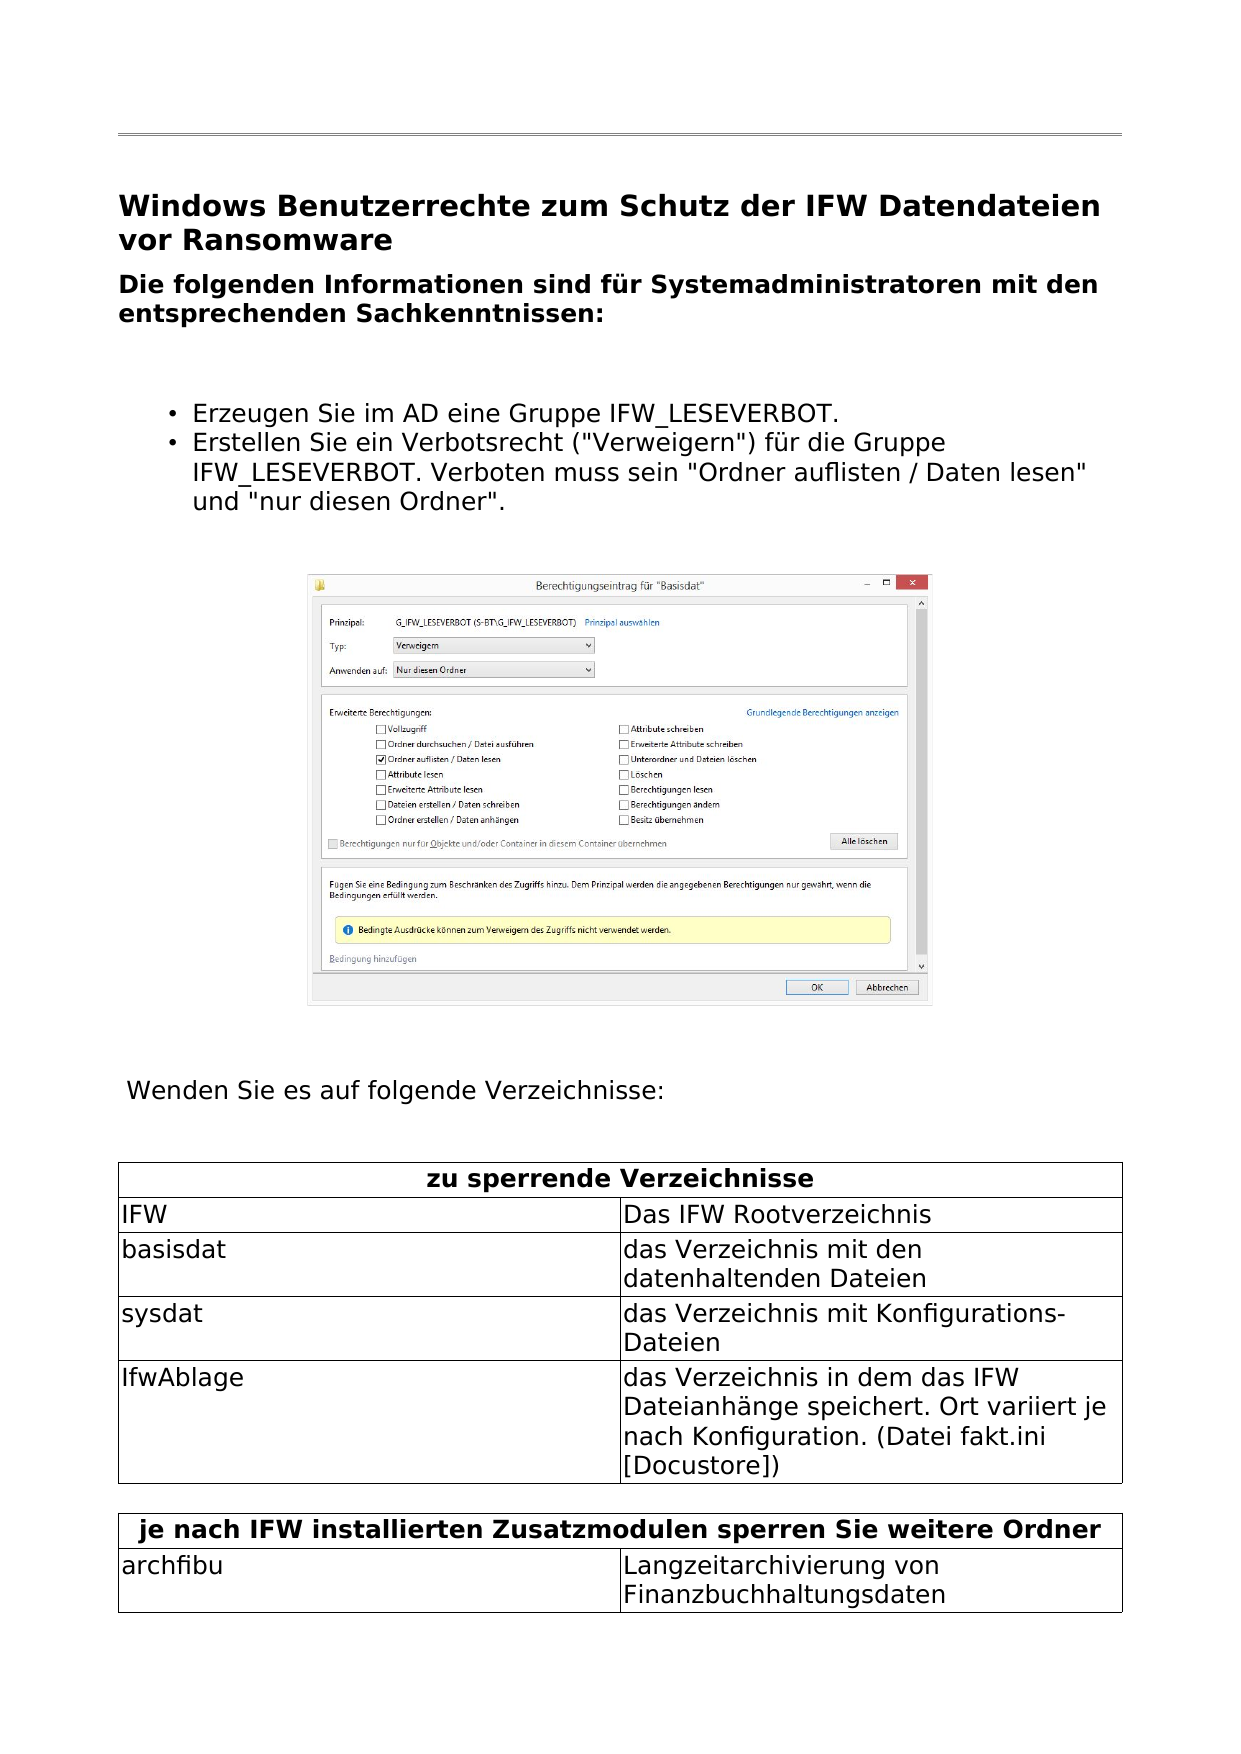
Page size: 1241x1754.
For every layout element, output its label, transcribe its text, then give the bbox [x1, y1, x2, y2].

table_cell Das IFW Rootverzeichnis [621, 1198, 1122, 1232]
table_cell IfwAblage [119, 1361, 620, 1483]
table_header je nach IFW installierten Zusatzmodulen sperren Sie weitere Ordner [119, 1514, 1122, 1548]
table_cell Langzeitarchivierung von Finanzbuchhaltungsdaten [621, 1549, 1122, 1612]
table_cell archfibu [119, 1549, 620, 1612]
text Die folgenden Informationen sind für Systemadministratoren mit den entsprechenden Sachkenntnissen: [118, 270, 1122, 357]
table_cell das Verzeichnis mit Konfigurations-Dateien [621, 1297, 1122, 1360]
list Erzeugen Sie im AD eine Gruppe IFW_LESEVERBOT. [177, 399, 1122, 428]
list Erstellen Sie ein Verbotsrecht ("Verweigern") für die Gruppe IFW_LESEVERBOT. Verboten muss sein "Ordner auflisten / Daten lesen" und "nur diesen Ordner". [177, 428, 1122, 545]
subtitle Windows Benutzerrechte zum Schutz der IFW Datendateien vor Ransomware [118, 189, 1122, 257]
table_cell das Verzeichnis in dem das IFW Dateianhänge speichert. Ort variiert je nach Konfiguration. (Datei fakt.ini [Docustore]) [621, 1361, 1122, 1483]
table_cell IFW [119, 1198, 620, 1232]
text Wenden Sie es auf folgende Verzeichnisse: [118, 1047, 1122, 1134]
table_header zu sperrende Verzeichnisse [119, 1163, 1122, 1197]
table_cell das Verzeichnis mit den datenhaltenden Dateien [621, 1233, 1122, 1296]
picture [307, 574, 933, 1006]
table_cell sysdat [119, 1297, 620, 1360]
table_cell basisdat [119, 1233, 620, 1296]
